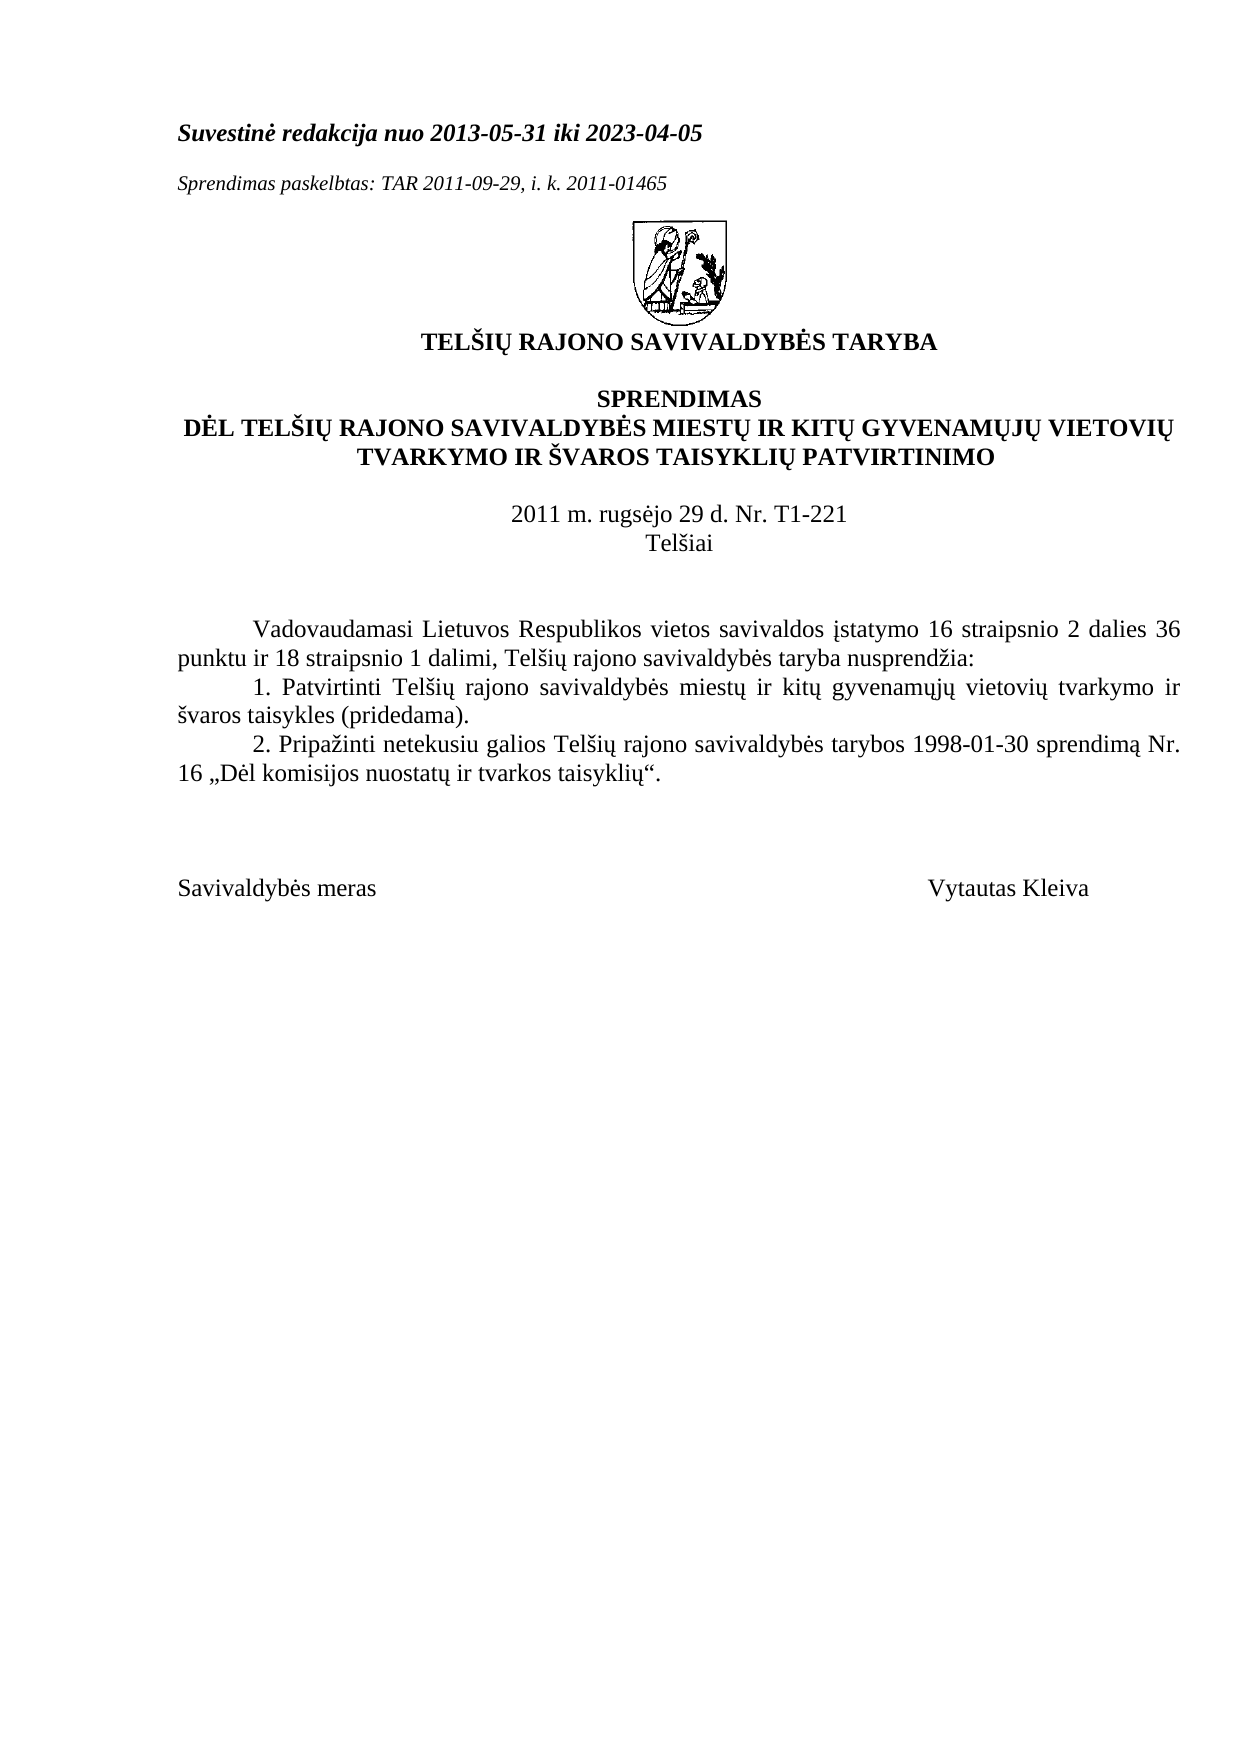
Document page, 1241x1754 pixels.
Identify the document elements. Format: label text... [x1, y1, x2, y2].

text Vadovaudamasi Lietuvos Respublikos vietos savivaldos įstatymo 16 straipsnio 2 dalies 36 punktu ir 18 straipsnio 1 dalimi, Telšių rajono savivaldybės taryba nusprendžia: [177, 614, 1181, 672]
text DĖL TELŠIŲ RAJONO SAVIVALDYBĖS MIESTŲ IR KITŲ GYVENAMŲJŲ VIETOVIŲ TVARKYMO IR ŠVAROS TAISYKLIŲ PATVIRTINIMO [177, 413, 1181, 471]
text Sprendimas paskelbtas: TAR 2011-09-29, i. k. 2011-01465 [177, 171, 1181, 195]
text Telšiai [177, 528, 1181, 557]
text 2011 m. rugsėjo 29 d. Nr. T1-221 [177, 499, 1181, 528]
text TELŠIŲ RAJONO SAVIVALDYBĖS TARYBA [177, 327, 1181, 356]
text Suvestinė redakcija nuo 2013-05-31 iki 2023-04-05 [177, 118, 1181, 147]
text 2. Pripažinti netekusiu galios Telšių rajono savivaldybės tarybos 1998-01-30 sprendimą Nr. 16 „Dėl komisijos nuostatų ir tvarkos taisyklių“. [177, 729, 1181, 787]
text Savivaldybės meras Vytautas Kleiva [177, 873, 1181, 902]
text SPRENDIMAS [177, 384, 1181, 413]
text 1. Patvirtinti Telšių rajono savivaldybės miestų ir kitų gyvenamųjų vietovių tvarkymo ir švaros taisykles (pridedama). [177, 672, 1181, 729]
